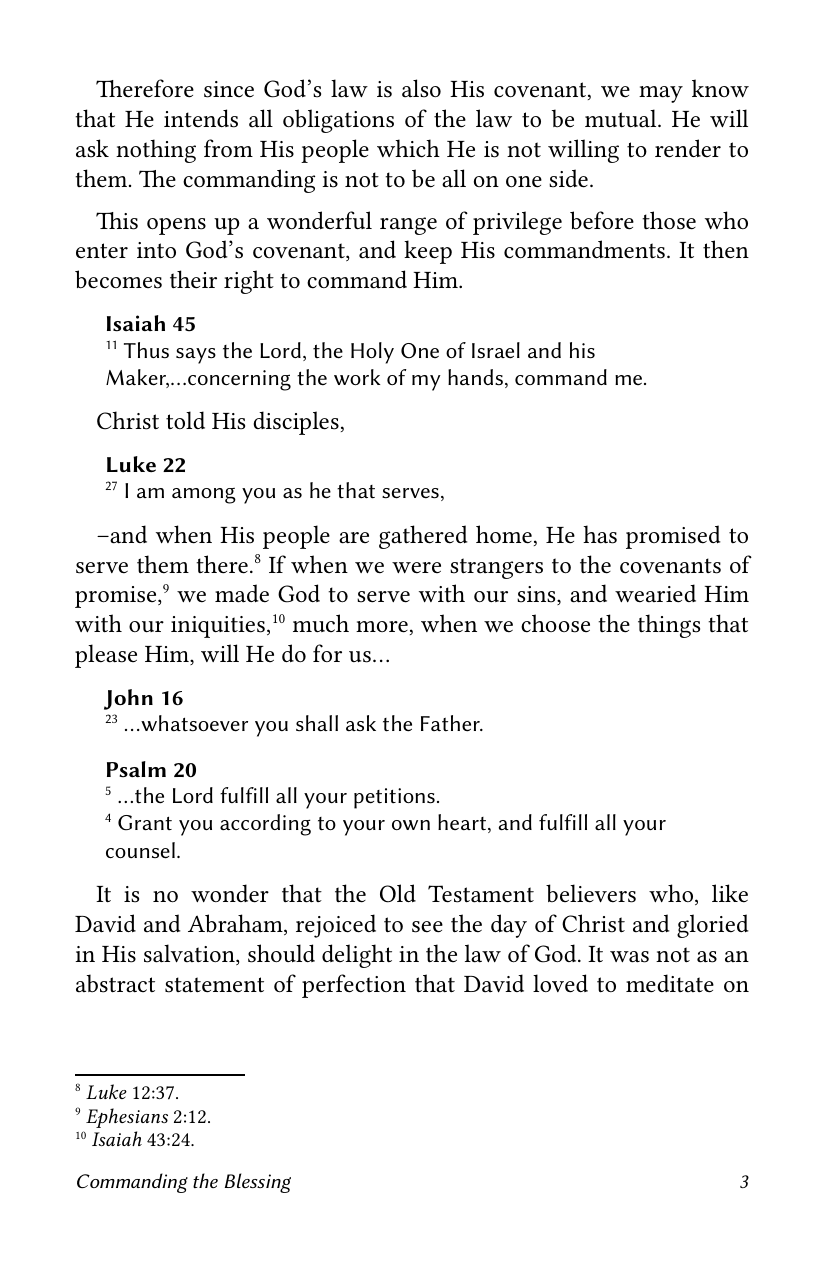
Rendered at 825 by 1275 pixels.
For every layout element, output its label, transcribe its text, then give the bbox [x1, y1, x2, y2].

text It is no wonder that the Old Testament believers who, like David and Abraham, rejoiced to see the day of Christ and gloried in His salvation, should delight in the law of God. It was not as an abstract statement of perfection that David loved to meditate on [75, 880, 750, 998]
text Isaiah 43:24. [75, 1128, 750, 1152]
text Psalm 20 [105, 757, 750, 783]
text Therefore since God’s law is also His covenant, we may know that He intends all obligations of the law to be mutual. He will ask nothing from His people which He is not willing to render to them. The commanding is not to be all on one side. [75, 75, 750, 193]
text Luke 12:37. [75, 1081, 750, 1104]
text 23 ...whatsoever you shall ask the Father. [105, 711, 720, 737]
text –and when His people are gathered home, He has promised to serve them there. If when we were strangers to the covenants of promise, we made God to serve with our sins, and wearied Him with our iniquities, much more, when we choose the things that please Him, will He do for us… [75, 521, 750, 669]
text Isaiah 45 [105, 311, 750, 337]
text Christ told His disciples, [75, 407, 750, 436]
text 5 ...the Lord fulfill all your petitions. [105, 783, 720, 809]
text 27 I am among you as he that serves, [105, 478, 720, 504]
text This opens up a wonderful range of privilege before those who enter into God’s covenant, and keep His commandments. It then becomes their right to command Him. [75, 207, 750, 295]
text Ephesians 2:12. [75, 1104, 750, 1128]
text Luke 22 [105, 452, 750, 478]
text John 16 [105, 685, 750, 711]
text 4 Grant you according to your own heart, and fulfill all your counsel. [105, 810, 720, 864]
text 11 Thus says the Lord, the Holy One of Israel and his Maker,...concerning the work of my hands, command me. [105, 337, 720, 391]
